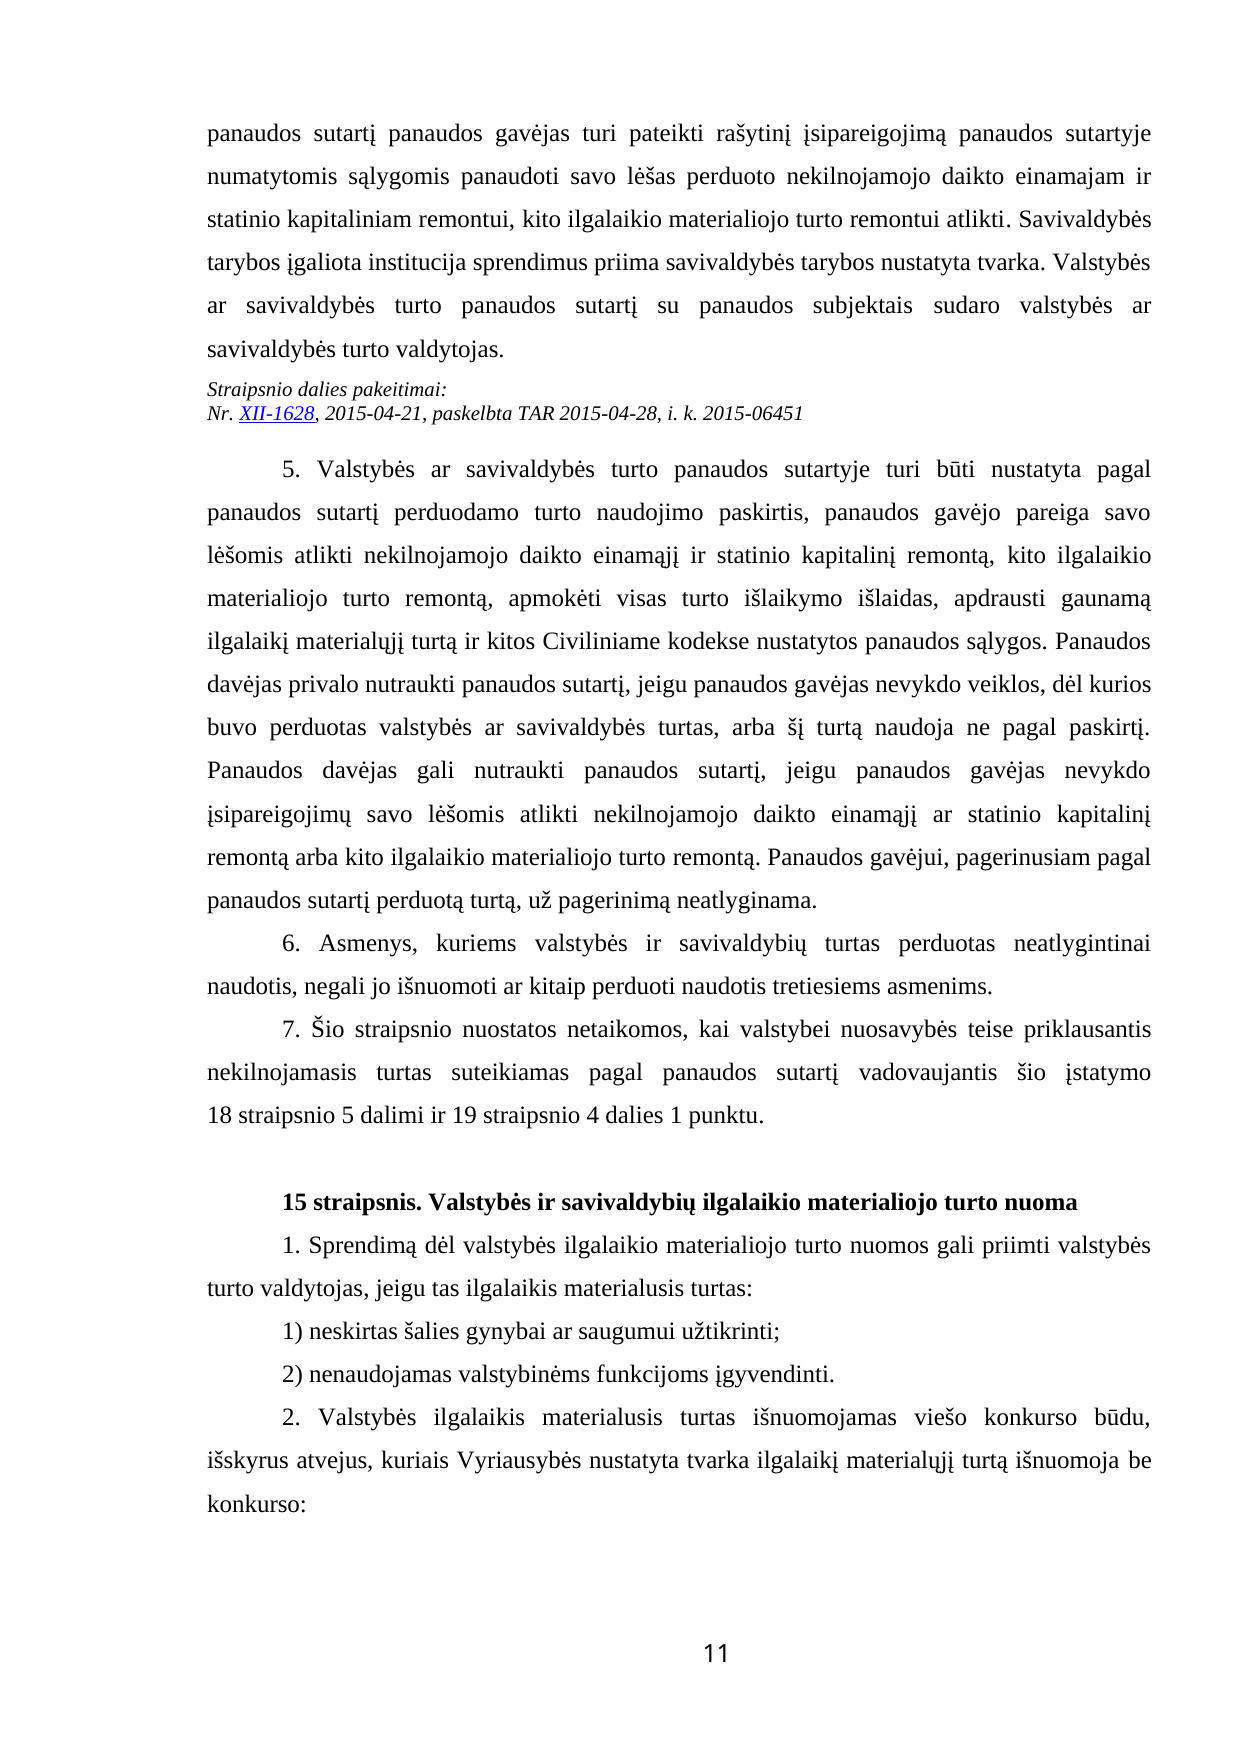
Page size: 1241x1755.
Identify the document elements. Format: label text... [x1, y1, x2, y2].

text 15 straipsnis. Valstybės ir savivaldybių ilgalaikio materialiojo turto nuoma [207, 1187, 1152, 1216]
text 2. Valstybės ilgalaikis materialusis turtas išnuomojamas viešo konkurso būdu, išskyrus atvejus, kuriais Vyriausybės nustatyta tvarka ilgalaikį materialųjį turtą išnuomoja be konkurso: [207, 1402, 1152, 1517]
text 2) nenaudojamas valstybinėms funkcijoms įgyvendinti. [207, 1359, 1152, 1388]
text 6. Asmenys, kuriems valstybės ir savivaldybių turtas perduotas neatlygintinai naudotis, negali jo išnuomoti ar kitaip perduoti naudotis tretiesiems asmenims. [207, 928, 1152, 1000]
text 1. Sprendimą dėl valstybės ilgalaikio materialiojo turto nuomos gali priimti valstybės turto valdytojas, jeigu tas ilgalaikis materialusis turtas: [207, 1230, 1152, 1302]
text 1) neskirtas šalies gynybai ar saugumui užtikrinti; [207, 1316, 1152, 1345]
text Straipsnio dalies pakeitimai: [207, 377, 1152, 401]
text 7. Šio straipsnio nuostatos netaikomos, kai valstybei nuosavybės teise priklausantis nekilnojamasis turtas suteikiamas pagal panaudos sutartį vadovaujantis šio įstatymo 18 straipsnio 5 dalimi ir 19 straipsnio 4 dalies 1 punktu. [207, 1014, 1152, 1129]
text 5. Valstybės ar savivaldybės turto panaudos sutartyje turi būti nustatyta pagal panaudos sutartį perduodamo turto naudojimo paskirtis, panaudos gavėjo pareiga savo lėšomis atlikti nekilnojamojo daikto einamąjį ir statinio kapitalinį remontą, kito ilgalaikio materialiojo turto remontą, apmokėti visas turto išlaikymo išlaidas, apdrausti gaunamą ilgalaikį materialųjį turtą ir kitos Civiliniame kodekse nustatytos panaudos sąlygos. Panaudos davėjas privalo nutraukti panaudos sutartį, jeigu panaudos gavėjas nevykdo veiklos, dėl kurios buvo perduotas valstybės ar savivaldybės turtas, arba šį turtą naudoja ne pagal paskirtį. Panaudos davėjas gali nutraukti panaudos sutartį, jeigu panaudos gavėjas nevykdo įsipareigojimų savo lėšomis atlikti nekilnojamojo daikto einamąjį ar statinio kapitalinį remontą arba kito ilgalaikio materialiojo turto remontą. Panaudos gavėjui, pagerinusiam pagal panaudos sutartį perduotą turtą, už pagerinimą neatlyginama. [207, 454, 1152, 914]
text Nr. XII-1628, 2015-04-21, paskelbta TAR 2015-04-28, i. k. 2015-06451 [207, 401, 1152, 425]
text panaudos sutartį panaudos gavėjas turi pateikti rašytinį įsipareigojimą panaudos sutartyje numatytomis sąlygomis panaudoti savo lėšas perduoto nekilnojamojo daikto einamajam ir statinio kapitaliniam remontui, kito ilgalaikio materialiojo turto remontui atlikti. Savivaldybės tarybos įgaliota institucija sprendimus priima savivaldybės tarybos nustatyta tvarka. Valstybės ar savivaldybės turto panaudos sutartį su panaudos subjektais sudaro valstybės ar savivaldybės turto valdytojas. [207, 118, 1152, 362]
